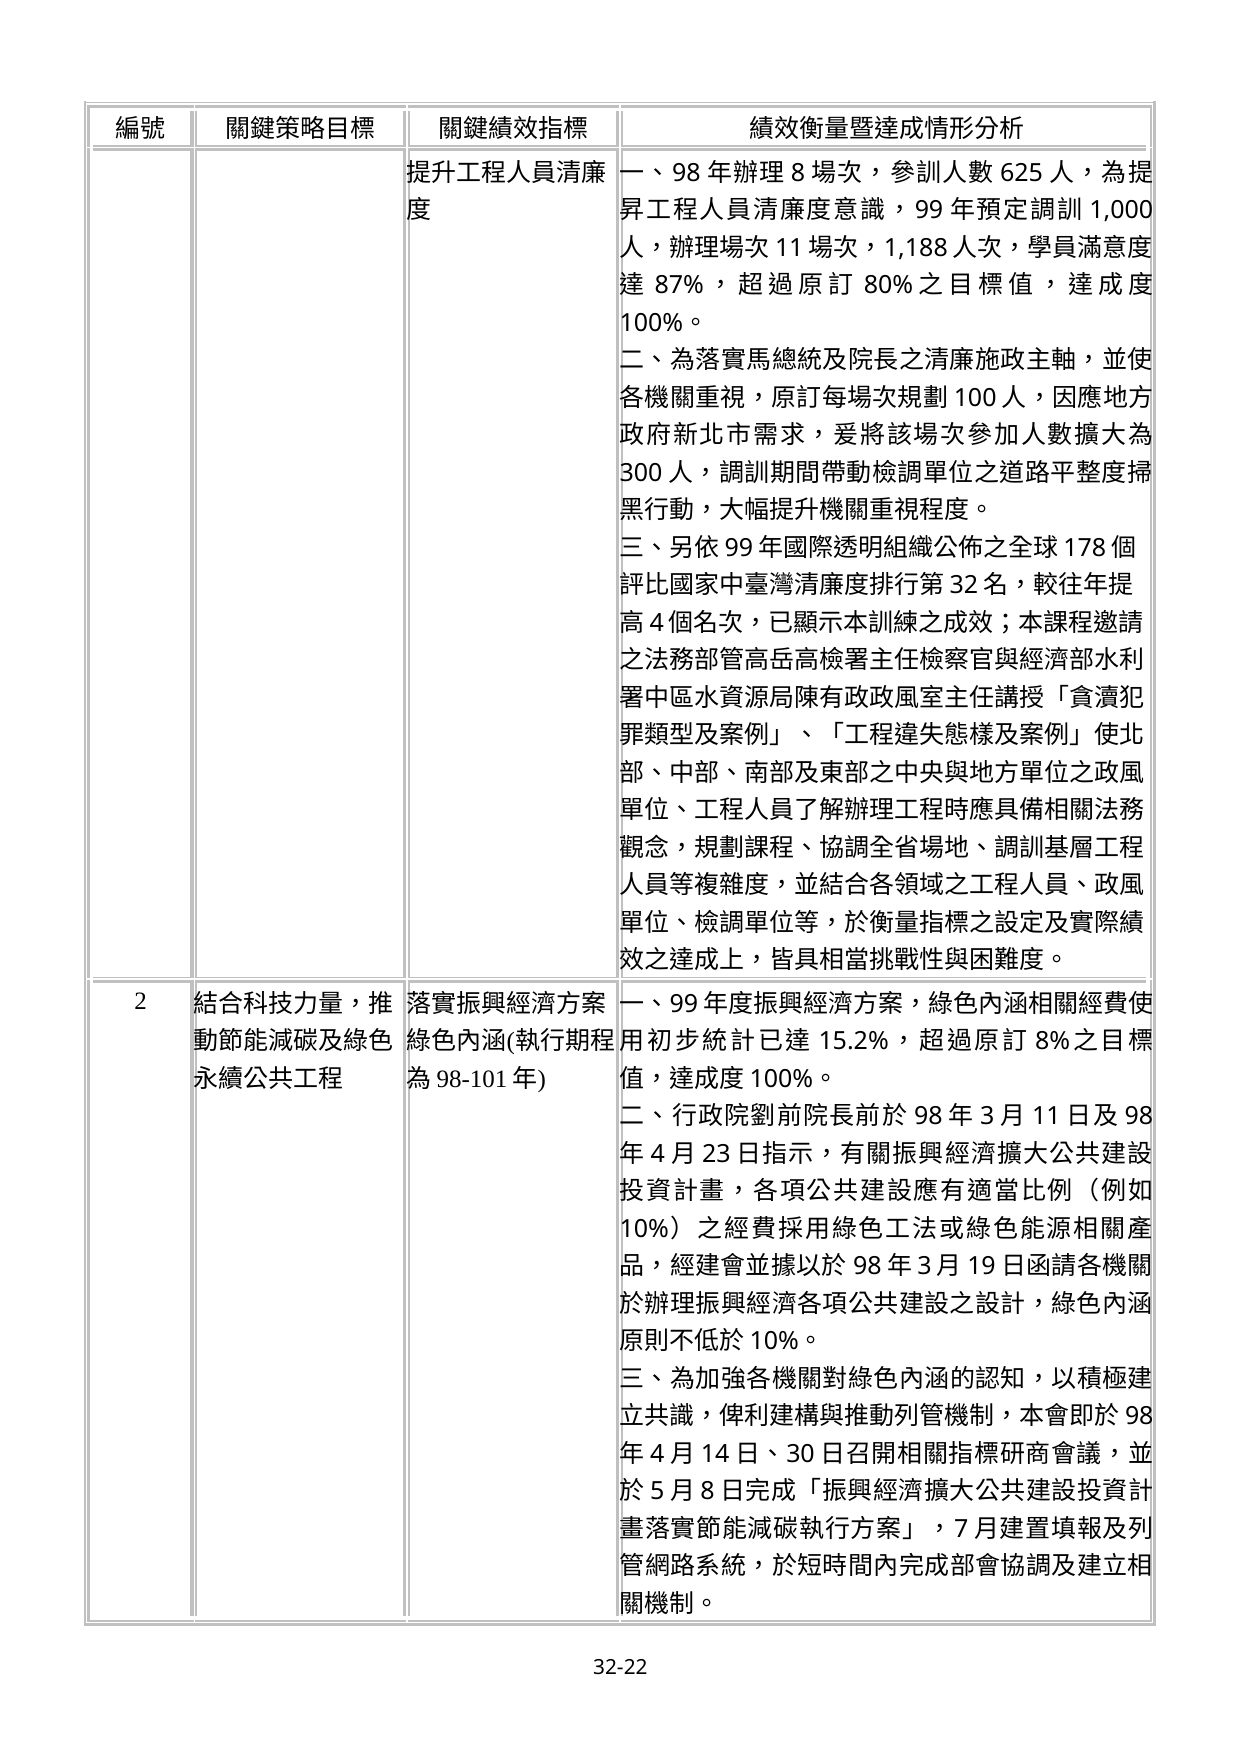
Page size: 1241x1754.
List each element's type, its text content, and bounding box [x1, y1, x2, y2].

table_cell 落實振興經濟方案綠色內涵(執行期程為98-101年) [406, 976, 619, 1620]
table_header 績效衡量暨達成情形分析 [619, 103, 1153, 145]
table_header 關鍵績效指標 [406, 103, 619, 145]
table_cell 結合科技力量，推動節能減碳及綠色永續公共工程 [194, 983, 406, 1620]
table_header 編號 [90, 108, 193, 145]
table_cell 提升工程人員清廉度 [410, 151, 616, 976]
table_cell 一、98年辦理8場次，參訓人數625人，為提昇工程人員清廉度意識，99年預定調訓1,000人，辦理場次11場次，1,188人次，學員滿意度達87%，超過原訂80%之目標值，達成度100%。 二、為落實馬總統及院長之清廉施政主軸，並使各機關重視，原訂每場次規劃100人，因應地方政府新北市需求，爰將該場次參加人數擴大為300人，調訓期間帶動檢調單位之道路平整度掃黑行動，大幅提升機關重視程度。 三、另依99年國際透明組織公佈之全球178個評比國家中臺灣清廉度排行第32名，較往年提高4個名次，已顯示本訓練之成效；本課程邀請之法務部管高岳高檢署主任檢察官與經濟部水利署中區水資源局陳有政政風室主任講授「貪瀆犯罪類型及案例」、「工程違失態樣及案例」使北部、中部、南部及東部之中央與地方單位之政風單位、工程人員了解辦理工程時應具備相關法務觀念，規劃課程、協調全省場地、調訓基層工程人員等複雜度，並結合各領域之工程人員、政風單位、檢調單位等，於衡量指標之設定及實際績效之達成上，皆具相當挑戰性與困難度。 [619, 145, 1153, 976]
table_header 關鍵策略目標 [194, 103, 406, 145]
table_cell 一、99年度振興經濟方案，綠色內涵相關經費使用初步統計已達15.2%，超過原訂8%之目標值，達成度100%。 二、行政院劉前院長前於98年3月11日及98年4月23日指示，有關振興經濟擴大公共建設投資計畫，各項公共建設應有適當比例（例如10%）之經費採用綠色工法或綠色能源相關產品，經建會並據以於98年3月19日函請各機關於辦理振興經濟各項公共建設之設計，綠色內涵原則不低於10%。 三、為加強各機關對綠色內涵的認知，以積極建立共識，俾利建構與推動列管機制，本會即於98年4月14日、30日召開相關指標研商會議，並於5月8日完成「振興經濟擴大公共建設投資計畫落實節能減碳執行方案」，7月建置填報及列管網路系統，於短時間內完成部會協調及建立相關機制。 [619, 976, 1153, 1620]
table_cell [87, 145, 193, 976]
table_cell [197, 151, 403, 976]
table_cell 2 [87, 976, 193, 1620]
